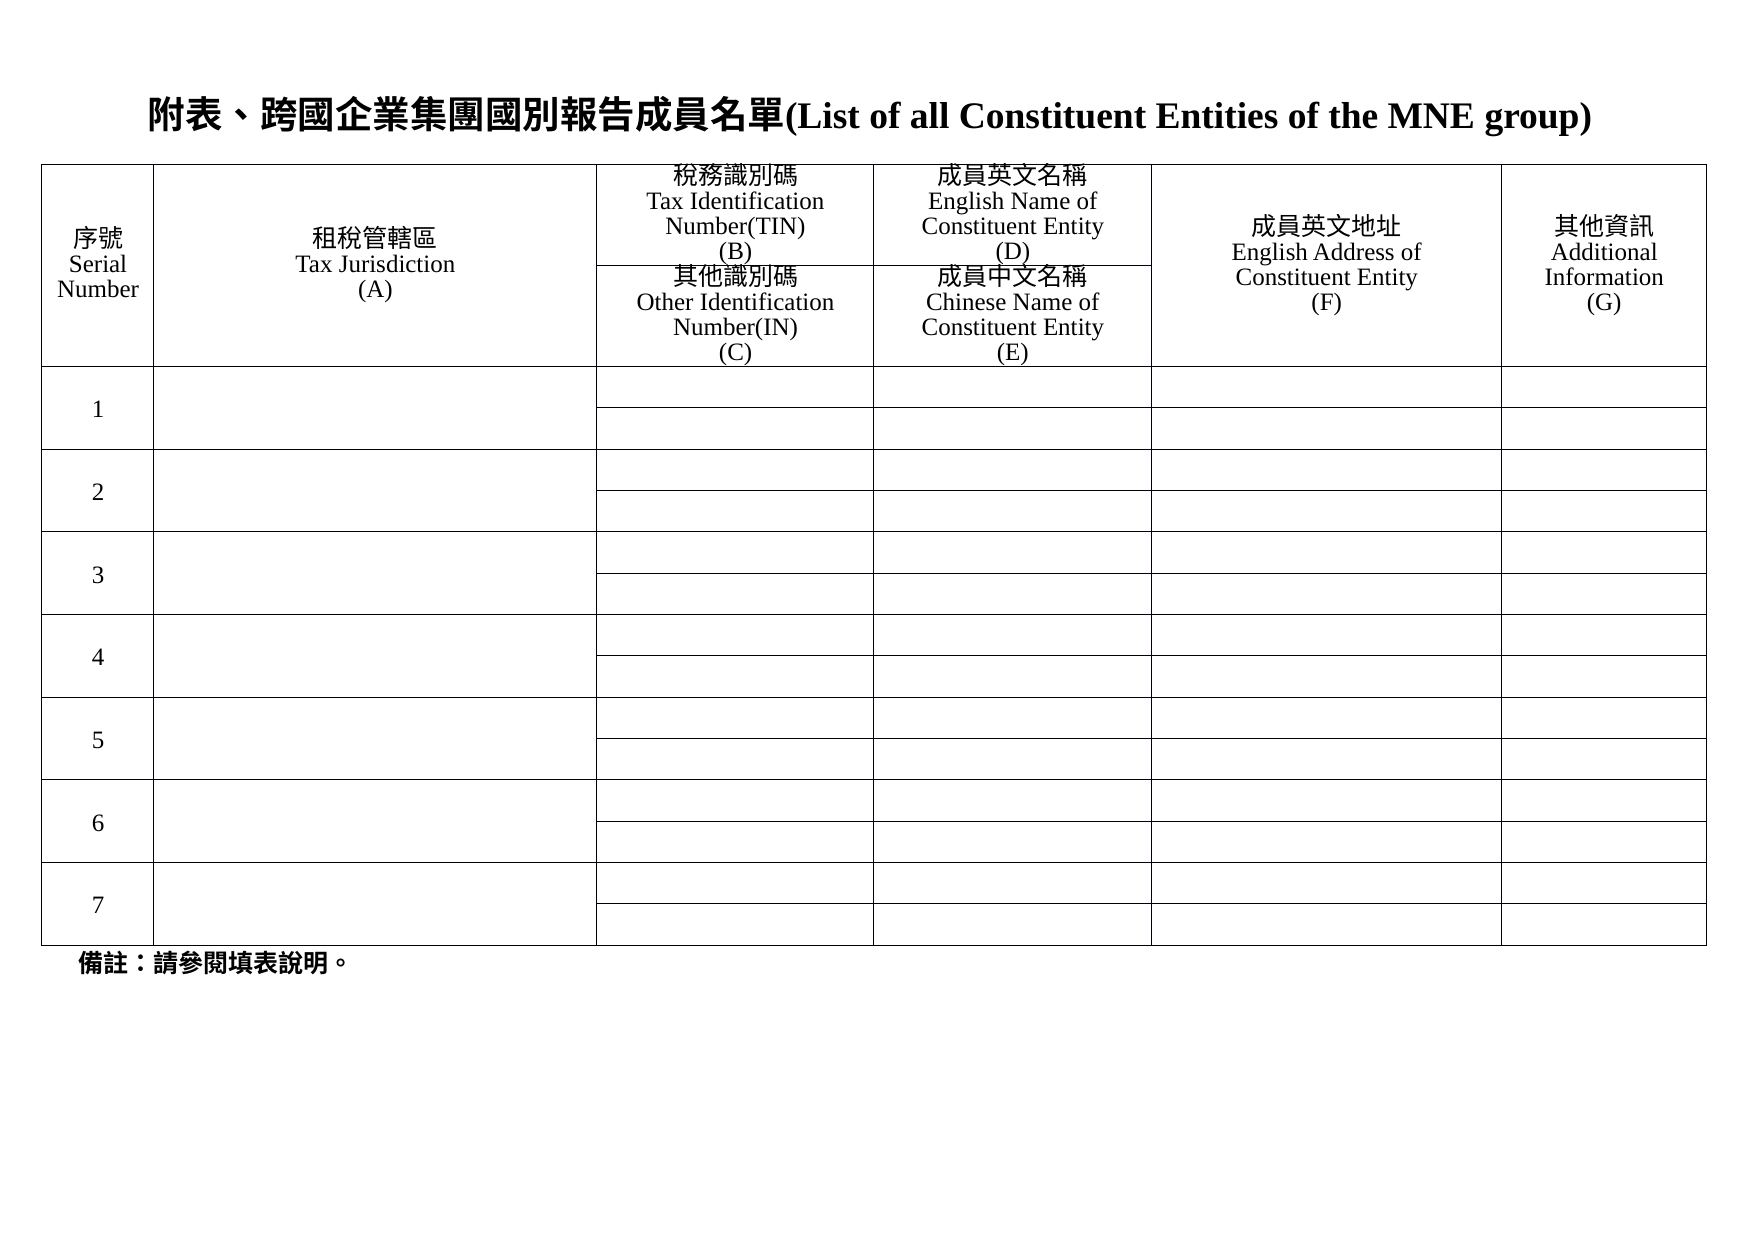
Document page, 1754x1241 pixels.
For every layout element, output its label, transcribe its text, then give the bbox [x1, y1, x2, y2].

text 附表、跨國企業集團國別報告成員名單(List of all Constituent Entities of the MNE group) [53, 89, 1695, 139]
table_cell [1502, 367, 1706, 407]
table_cell [1502, 408, 1706, 448]
table_cell [874, 739, 1151, 779]
table_cell [597, 656, 873, 697]
table_cell [154, 532, 596, 614]
table_cell 2 [42, 450, 153, 531]
table_cell [874, 367, 1151, 407]
table_cell [597, 904, 873, 945]
table_cell [597, 408, 873, 448]
table_cell [1152, 491, 1501, 531]
table_cell [597, 367, 873, 407]
table_cell 成員中文名稱 Chinese Name of Constituent Entity (E) [874, 266, 1151, 366]
table_cell [597, 822, 873, 862]
text 備註：請參閱填表說明。 [53, 946, 1695, 979]
table_cell [874, 698, 1151, 738]
table_cell [1152, 408, 1501, 448]
table_cell [597, 491, 873, 531]
table_cell 4 [42, 615, 153, 697]
table_cell [597, 739, 873, 779]
table_cell [1152, 904, 1501, 945]
table_cell [154, 450, 596, 531]
table_cell [154, 698, 596, 779]
table_cell [1502, 574, 1706, 614]
table_cell [1152, 780, 1501, 821]
table_cell [874, 491, 1151, 531]
table_cell [1502, 491, 1706, 531]
table_cell [1502, 615, 1706, 655]
table_cell [597, 532, 873, 572]
table_cell [1152, 656, 1501, 697]
table_cell 1 [42, 367, 153, 448]
table_cell [1502, 863, 1706, 903]
table_cell [1502, 904, 1706, 945]
table_header 序號 Serial Number [42, 165, 153, 366]
table_cell [874, 408, 1151, 448]
table_header 成員英文地址 English Address of Constituent Entity (F) [1152, 165, 1501, 366]
table_cell [1502, 450, 1706, 490]
table_cell [1152, 532, 1501, 572]
table_cell [597, 698, 873, 738]
table_cell [1152, 615, 1501, 655]
table_cell [874, 780, 1151, 821]
table_cell 5 [42, 698, 153, 779]
table_cell [1152, 574, 1501, 614]
table_cell [154, 615, 596, 697]
table_cell [597, 574, 873, 614]
table_header 稅務識別碼 Tax Identification Number(TIN) (B) [597, 165, 873, 265]
table_cell [1502, 739, 1706, 779]
table_cell 7 [42, 863, 153, 945]
table_cell [1502, 780, 1706, 821]
table_cell 6 [42, 780, 153, 862]
table_header 租稅管轄區 Tax Jurisdiction (A) [154, 165, 596, 366]
table_cell [1152, 698, 1501, 738]
table_cell [597, 615, 873, 655]
table_cell 其他識別碼 Other Identification Number(IN) (C) [597, 266, 873, 366]
table_cell [874, 863, 1151, 903]
table_cell [874, 574, 1151, 614]
table_cell [1502, 698, 1706, 738]
table_cell 3 [42, 532, 153, 614]
table_cell [874, 532, 1151, 572]
table_header 成員英文名稱 English Name of Constituent Entity (D) [874, 165, 1151, 265]
table_cell [1152, 863, 1501, 903]
table_cell [1152, 367, 1501, 407]
table_cell [597, 450, 873, 490]
table_cell [1502, 822, 1706, 862]
table_cell [1152, 822, 1501, 862]
table_header 其他資訊 Additional Information (G) [1502, 165, 1706, 366]
table_cell [1152, 739, 1501, 779]
table_cell [874, 450, 1151, 490]
table_cell [597, 863, 873, 903]
table_cell [1502, 656, 1706, 697]
table_cell [1502, 532, 1706, 572]
table_cell [874, 615, 1151, 655]
table_cell [154, 780, 596, 862]
table_cell [874, 656, 1151, 697]
table_cell [154, 367, 596, 448]
table_cell [1152, 450, 1501, 490]
table_cell [874, 822, 1151, 862]
table_cell [597, 780, 873, 821]
table_cell [154, 863, 596, 945]
table_cell [874, 904, 1151, 945]
